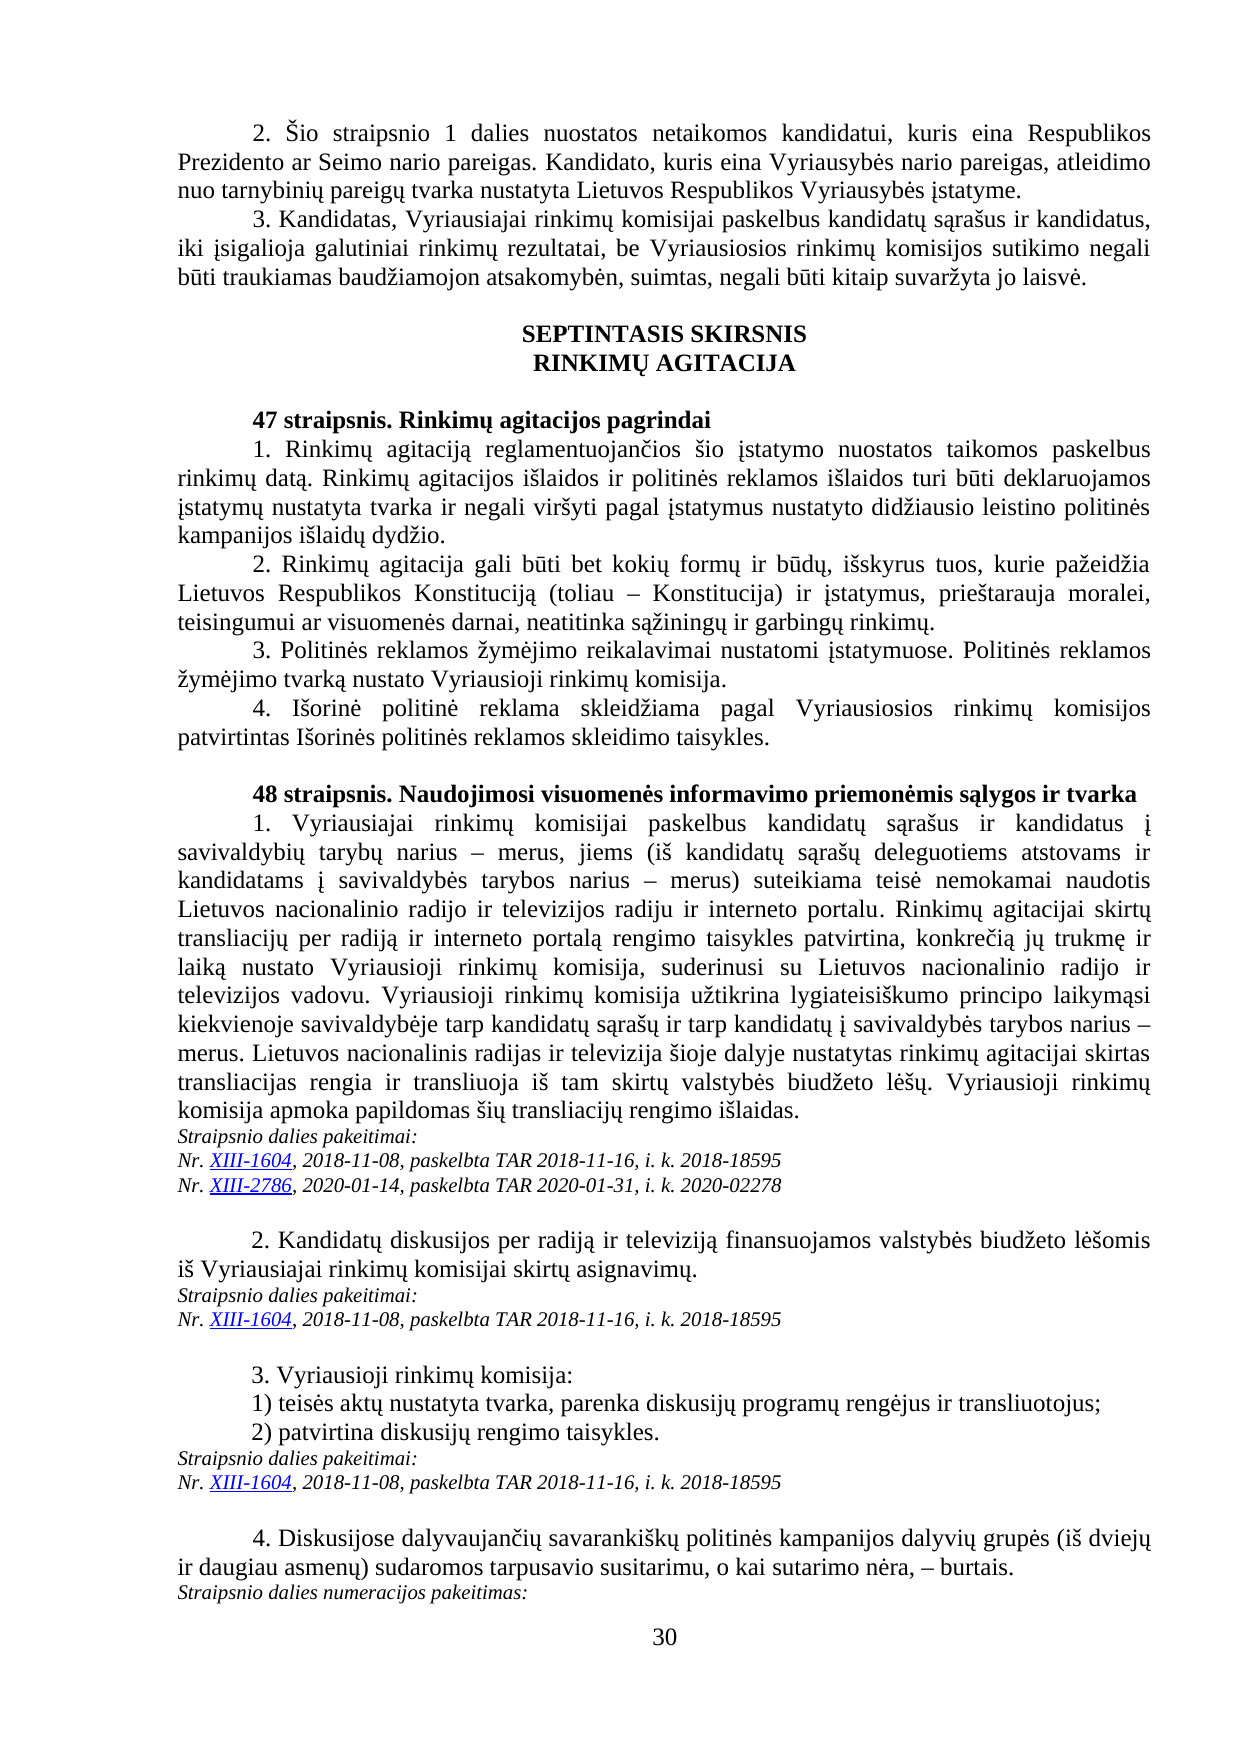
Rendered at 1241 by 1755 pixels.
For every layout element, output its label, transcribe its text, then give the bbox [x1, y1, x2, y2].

text Straipsnio dalies pakeitimai: [177, 1124, 1152, 1148]
text 1) teisės aktų nustatyta tvarka, parenka diskusijų programų rengėjus ir transliuotojus; [177, 1388, 1152, 1417]
text Straipsnio dalies pakeitimai: [177, 1283, 1152, 1307]
text 3. Politinės reklamos žymėjimo reikalavimai nustatomi įstatymuose. Politinės reklamos žymėjimo tvarką nustato Vyriausioji rinkimų komisija. [177, 636, 1152, 693]
text 3. Vyriausioji rinkimų komisija: [177, 1360, 1152, 1388]
text Nr. XIII-1604, 2018-11-08, paskelbta TAR 2018-11-16, i. k. 2018-18595 [177, 1470, 1152, 1494]
text 2. Kandidatų diskusijos per radiją ir televiziją finansuojamos valstybės biudžeto lėšomis iš Vyriausiajai rinkimų komisijai skirtų asignavimų. [177, 1225, 1152, 1283]
text 1. Rinkimų agitaciją reglamentuojančios šio įstatymo nuostatos taikomos paskelbus rinkimų datą. Rinkimų agitacijos išlaidos ir politinės reklamos išlaidos turi būti deklaruojamos įstatymų nustatyta tvarka ir negali viršyti pagal įstatymus nustatyto didžiausio leistino politinės kampanijos išlaidų dydžio. [177, 434, 1152, 549]
text SEPTINTASIS SKIRSNIS [177, 319, 1152, 348]
text 2) patvirtina diskusijų rengimo taisykles. [177, 1417, 1152, 1446]
text 2. Rinkimų agitacija gali būti bet kokių formų ir būdų, išskyrus tuos, kurie pažeidžia Lietuvos Respublikos Konstituciją (toliau – Konstitucija) ir įstatymus, prieštarauja moralei, teisingumui ar visuomenės darnai, neatitinka sąžiningų ir garbingų rinkimų. [177, 549, 1152, 636]
text Nr. XIII-1604, 2018-11-08, paskelbta TAR 2018-11-16, i. k. 2018-18595 [177, 1307, 1152, 1331]
text RINKIMŲ AGITACIJA [177, 348, 1152, 377]
text Nr. XIII-1604, 2018-11-08, paskelbta TAR 2018-11-16, i. k. 2018-18595 [177, 1148, 1152, 1172]
text 2. Šio straipsnio 1 dalies nuostatos netaikomos kandidatui, kuris eina Respublikos Prezidento ar Seimo nario pareigas. Kandidato, kuris eina Vyriausybės nario pareigas, atleidimo nuo tarnybinių pareigų tvarka nustatyta Lietuvos Respublikos Vyriausybės įstatyme. [177, 118, 1152, 204]
text 4. Diskusijose dalyvaujančių savarankiškų politinės kampanijos dalyvių grupės (iš dviejų ir daugiau asmenų) sudaromos tarpusavio susitarimu, o kai sutarimo nėra, – burtais. [177, 1523, 1152, 1580]
text 1. Vyriausiajai rinkimų komisijai paskelbus kandidatų sąrašus ir kandidatus į savivaldybių tarybų narius – merus, jiems (iš kandidatų sąrašų deleguotiems atstovams ir kandidatams į savivaldybės tarybos narius – merus) suteikiama teisė nemokamai naudotis Lietuvos nacionalinio radijo ir televizijos radiju ir interneto portalu. Rinkimų agitacijai skirtų transliacijų per radiją ir interneto portalą rengimo taisykles patvirtina, konkrečią jų trukmę ir laiką nustato Vyriausioji rinkimų komisija, suderinusi su Lietuvos nacionalinio radijo ir televizijos vadovu. Vyriausioji rinkimų komisija užtikrina lygiateisiškumo principo laikymąsi kiekvienoje savivaldybėje tarp kandidatų sąrašų ir tarp kandidatų į savivaldybės tarybos narius – merus. Lietuvos nacionalinis radijas ir televizija šioje dalyje nustatytas rinkimų agitacijai skirtas transliacijas rengia ir transliuoja iš tam skirtų valstybės biudžeto lėšų. Vyriausioji rinkimų komisija apmoka papildomas šių transliacijų rengimo išlaidas. [177, 808, 1152, 1124]
text Straipsnio dalies pakeitimai: [177, 1446, 1152, 1470]
text Straipsnio dalies numeracijos pakeitimas: [177, 1580, 1152, 1604]
text 48 straipsnis. Naudojimosi visuomenės informavimo priemonėmis sąlygos ir tvarka [252, 779, 1152, 808]
text 47 straipsnis. Rinkimų agitacijos pagrindai [177, 406, 1152, 434]
text 4. Išorinė politinė reklama skleidžiama pagal Vyriausiosios rinkimų komisijos patvirtintas Išorinės politinės reklamos skleidimo taisykles. [177, 693, 1152, 751]
text 3. Kandidatas, Vyriausiajai rinkimų komisijai paskelbus kandidatų sąrašus ir kandidatus, iki įsigalioja galutiniai rinkimų rezultatai, be Vyriausiosios rinkimų komisijos sutikimo negali būti traukiamas baudžiamojon atsakomybėn, suimtas, negali būti kitaip suvaržyta jo laisvė. [177, 204, 1152, 291]
text Nr. XIII-2786, 2020-01-14, paskelbta TAR 2020-01-31, i. k. 2020-02278 [177, 1172, 1152, 1197]
